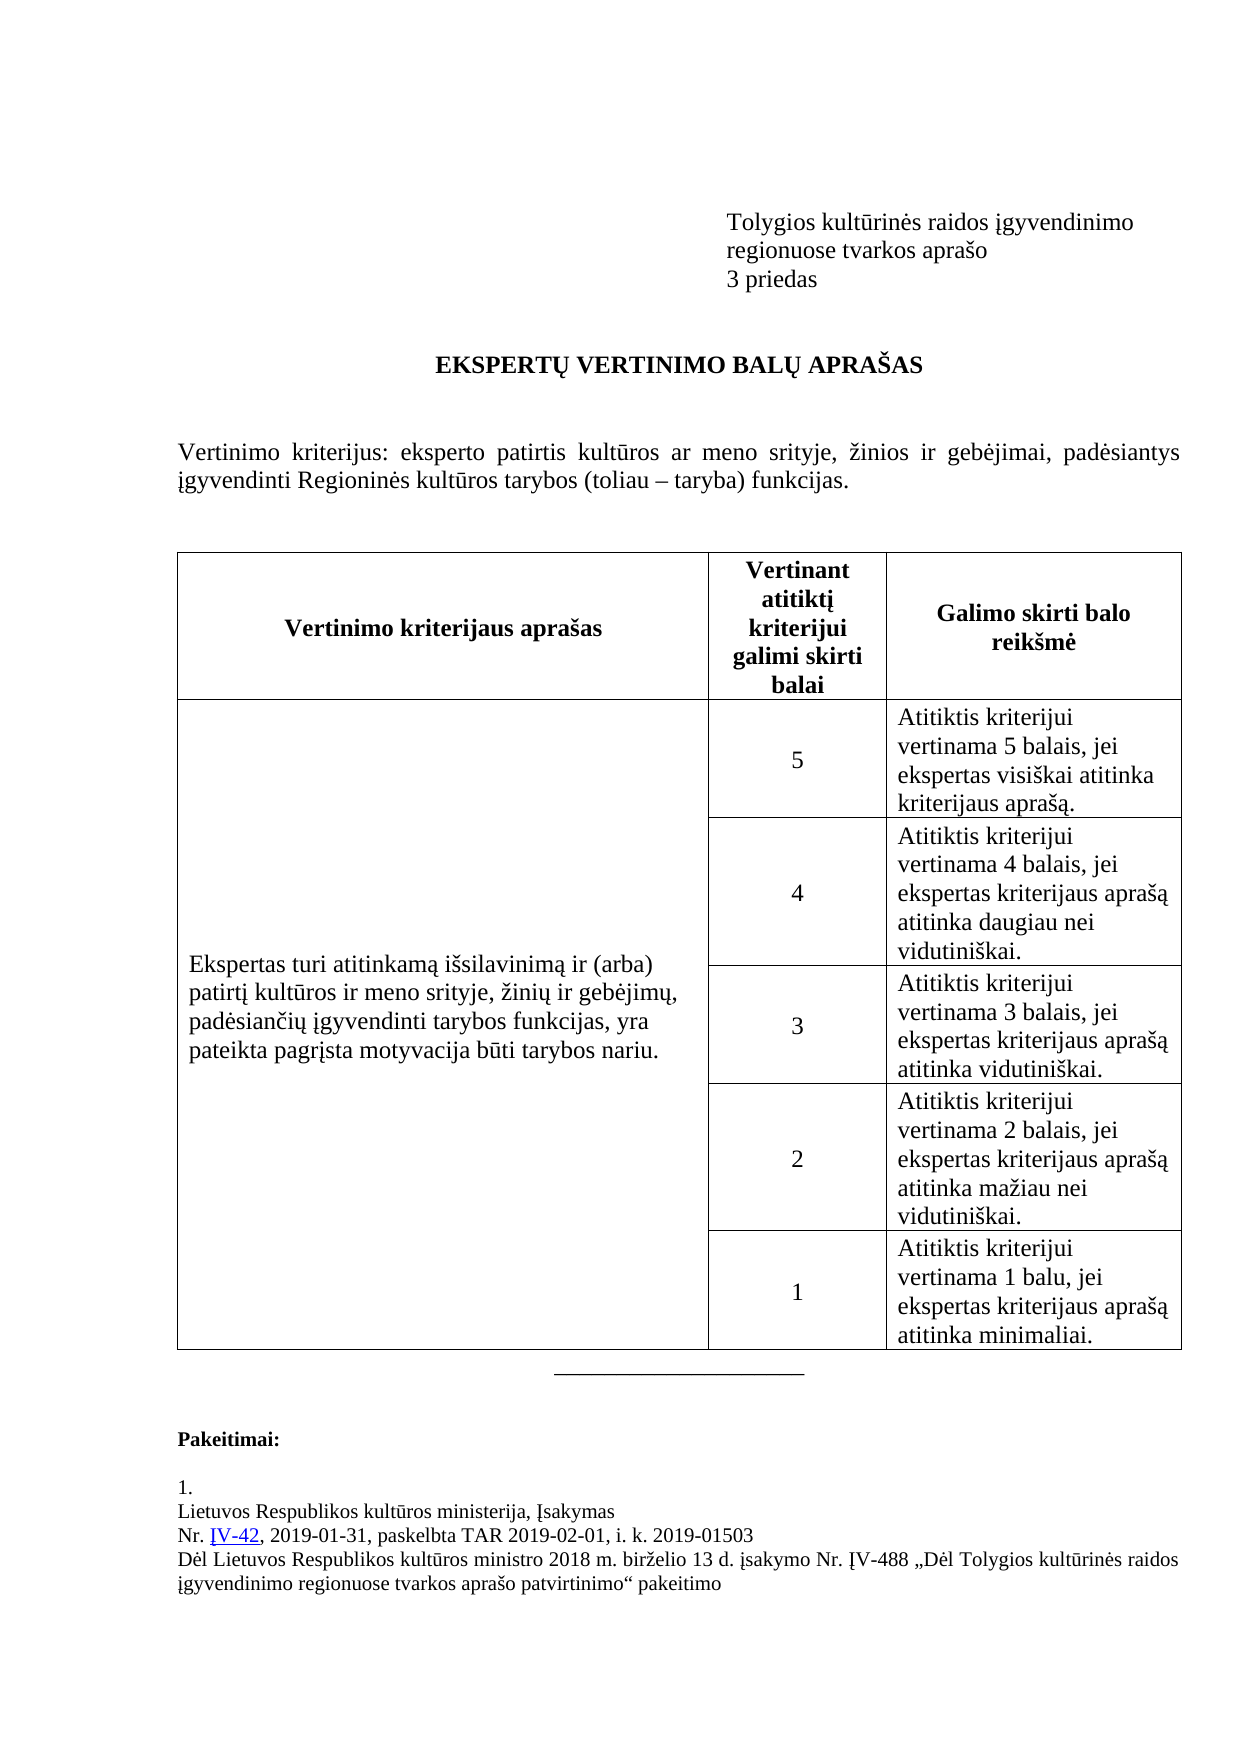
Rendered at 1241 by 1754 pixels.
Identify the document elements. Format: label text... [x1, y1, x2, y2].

text Nr. ĮV-42, 2019-01-31, paskelbta TAR 2019-02-01, i. k. 2019-01503 [177, 1523, 1181, 1547]
text 1. [177, 1474, 1181, 1499]
table_cell 3 [709, 966, 886, 1083]
table_cell Atitiktis kriterijui vertinama 1 balu, jei ekspertas kriterijaus aprašą atitinka minimaliai. [887, 1231, 1181, 1348]
table_cell Atitiktis kriterijui vertinama 5 balais, jei ekspertas visiškai atitinka kriterijaus aprašą. [887, 700, 1181, 817]
text Pakeitimai: [177, 1426, 1181, 1451]
text Lietuvos Respublikos kultūros ministerija, Įsakymas [177, 1499, 1181, 1523]
table_cell 2 [709, 1084, 886, 1230]
table_header Vertinimo kriterijaus aprašas [178, 553, 708, 699]
table_cell 4 [709, 818, 886, 964]
table_cell Ekspertas turi atitinkamą išsilavinimą ir (arba) patirtį kultūros ir meno srityje, žinių ir gebėjimų, padėsiančių įgyvendinti tarybos funkcijas, yra pateikta pagrįsta motyvacija būti tarybos nariu. [178, 700, 708, 1348]
text EKSPERTŲ VERTINIMO BALŲ APRAŠAS [177, 350, 1181, 379]
text 3 priedas [177, 264, 1181, 293]
table_cell 5 [709, 700, 886, 817]
text Vertinimo kriterijus: eksperto patirtis kultūros ar meno srityje, žinios ir gebėjimai, padėsiantys įgyvendinti Regioninės kultūros tarybos (toliau – taryba) funkcijas. [177, 437, 1181, 494]
text regionuose tvarkos aprašo [177, 235, 1181, 264]
text ____________________ [177, 1350, 1181, 1378]
text Tolygios kultūrinės raidos įgyvendinimo [177, 207, 1181, 235]
text Dėl Lietuvos Respublikos kultūros ministro 2018 m. birželio 13 d. įsakymo Nr. ĮV-488 „Dėl Tolygios kultūrinės raidos įgyvendinimo regionuose tvarkos aprašo patvirtinimo“ pakeitimo [177, 1547, 1181, 1595]
table_header Vertinant atitiktį kriterijui galimi skirti balai [709, 553, 886, 699]
table_cell Atitiktis kriterijui vertinama 3 balais, jei ekspertas kriterijaus aprašą atitinka vidutiniškai. [887, 966, 1181, 1083]
table_cell Atitiktis kriterijui vertinama 4 balais, jei ekspertas kriterijaus aprašą atitinka daugiau nei vidutiniškai. [887, 818, 1181, 964]
table_cell 1 [709, 1231, 886, 1348]
table_cell Atitiktis kriterijui vertinama 2 balais, jei ekspertas kriterijaus aprašą atitinka mažiau nei vidutiniškai. [887, 1084, 1181, 1230]
table_header Galimo skirti balo reikšmė [887, 553, 1181, 699]
